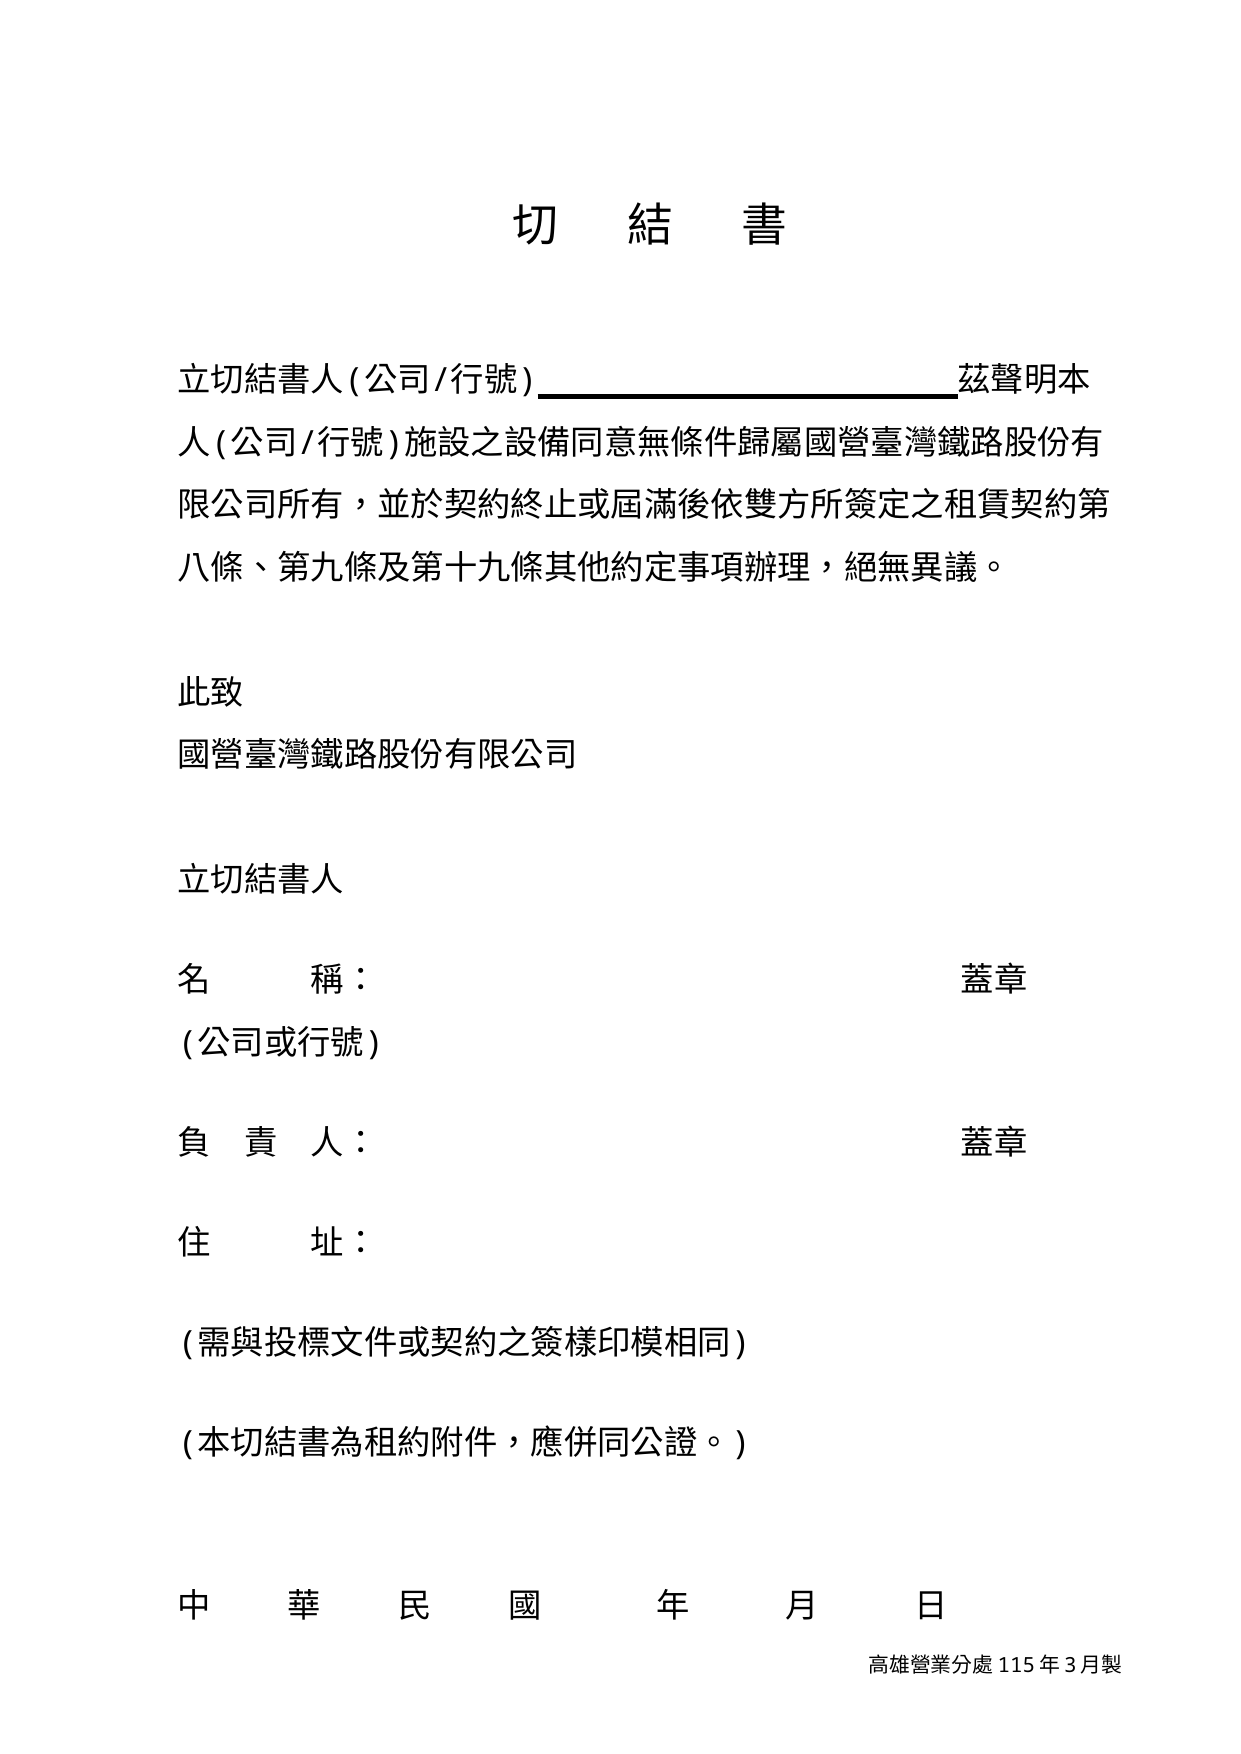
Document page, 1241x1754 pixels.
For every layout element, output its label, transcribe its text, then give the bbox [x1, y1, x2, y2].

text 立切結書人 [177, 836, 1122, 898]
text (本切結書為租約附件，應併同公證。) [177, 1398, 1122, 1461]
text (公司或行號) [177, 998, 1122, 1061]
text 負 責 人： 蓋章 [177, 1098, 1122, 1161]
text 中 華 民 國 年 月 日 [177, 1561, 1122, 1627]
text 名 稱： 蓋章 [177, 936, 1122, 998]
text 國營臺灣鐵路股份有限公司 [177, 711, 1122, 773]
text 立切結書人(公司/行號) 茲聲明本人(公司/行號)施設之設備同意無條件歸屬國營臺灣鐵路股份有限公司所有，並於契約終止或屆滿後依雙方所簽定之租賃契約第八條、第九條及第十九條其他約定事項辦理，絕無異議。 [177, 336, 1122, 586]
text (需與投標文件或契約之簽樣印模相同) [177, 1298, 1122, 1361]
text 切 結 書 [177, 148, 1122, 273]
text 此致 [177, 648, 1122, 711]
text 住 址： [177, 1198, 1122, 1261]
